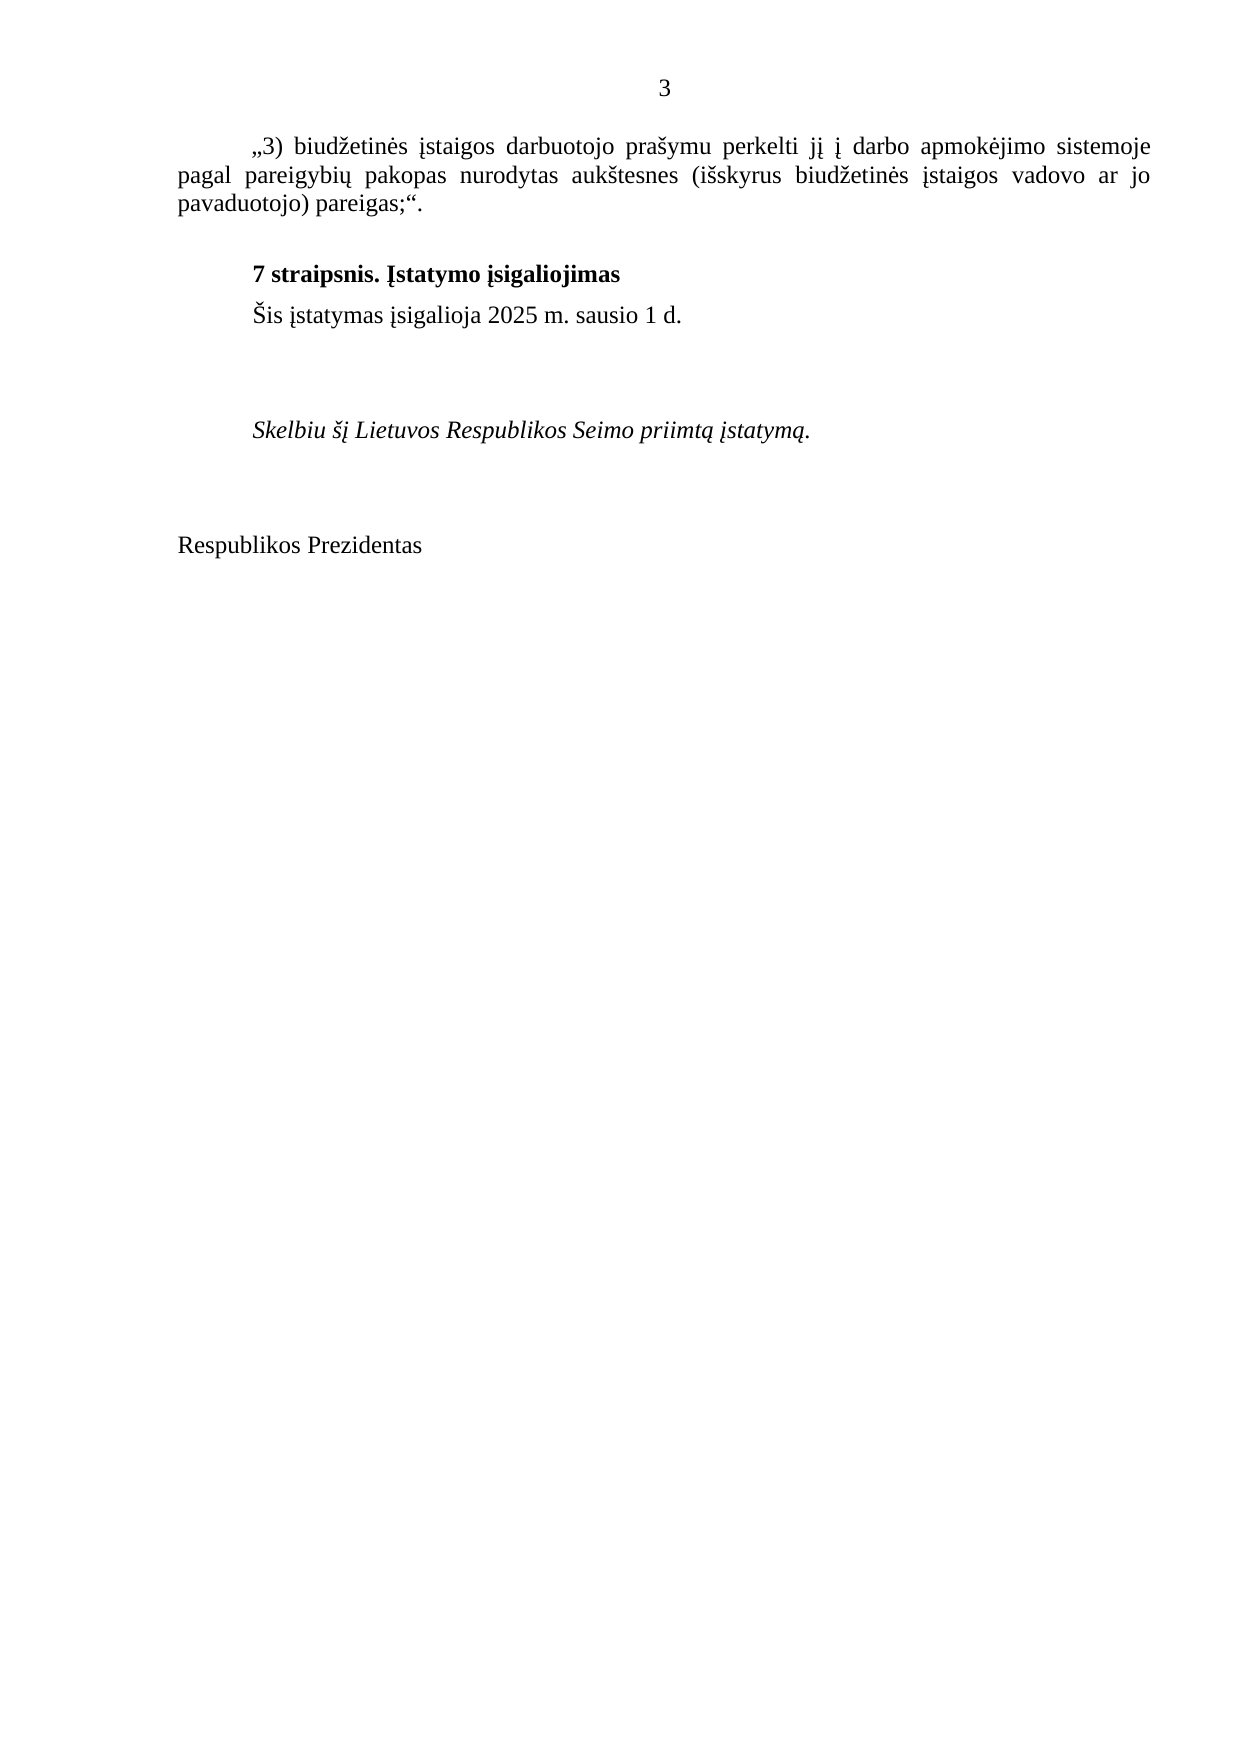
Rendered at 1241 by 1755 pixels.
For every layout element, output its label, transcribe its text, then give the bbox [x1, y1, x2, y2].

text Skelbiu šį Lietuvos Respublikos Seimo priimtą įstatymą. [177, 416, 1152, 444]
text Respublikos Prezidentas [177, 531, 1152, 559]
text Šis įstatymas įsigalioja 2025 m. sausio 1 d. [177, 288, 1152, 329]
text „3) biudžetinės įstaigos darbuotojo prašymu perkelti jį į darbo apmokėjimo sistemoje pagal pareigybių pakopas nurodytas aukštesnes (išskyrus biudžetinės įstaigos vadovo ar jo pavaduotojo) pareigas;“. [177, 131, 1152, 217]
text 7 straipsnis. Įstatymo įsigaliojimas [177, 246, 1152, 288]
